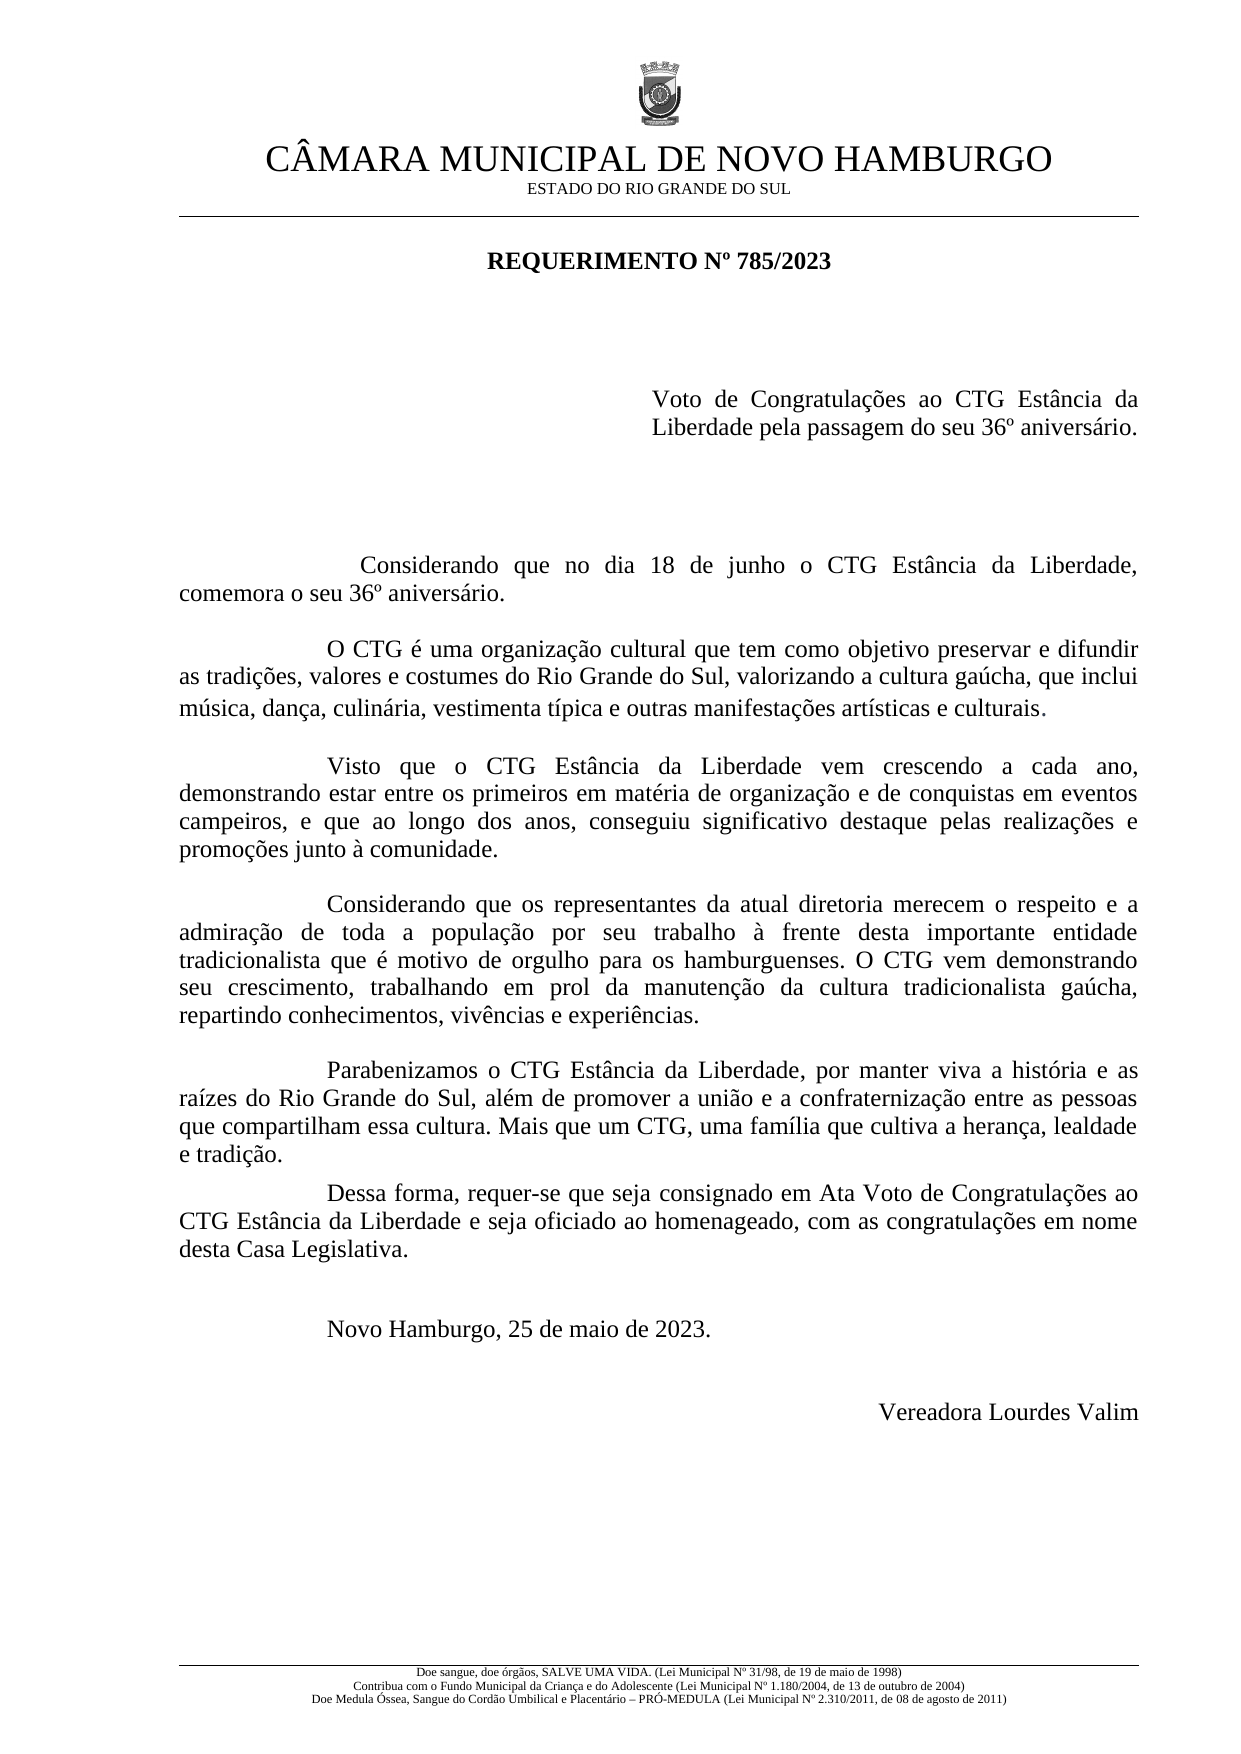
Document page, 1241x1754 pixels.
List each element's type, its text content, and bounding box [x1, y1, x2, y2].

text Visto que o CTG Estância da Liberdade vem crescendo a cada ano, demonstrando estar entre os primeiros em matéria de organização e de conquistas em eventos campeiros, e que ao longo dos anos, conseguiu significativo destaque pelas realizações e promoções junto à comunidade. [179, 752, 1139, 863]
text Parabenizamos o CTG Estância da Liberdade, por manter viva a história e as raízes do Rio Grande do Sul, além de promover a união e a confraternização entre as pessoas que compartilham essa cultura. Mais que um CTG, uma família que cultiva a herança, lealdade e tradição. [179, 1057, 1139, 1167]
text Considerando que no dia 18 de junho o CTG Estância da Liberdade, comemora o seu 36º aniversário. [179, 552, 1139, 607]
text Dessa forma, requer-se que seja consignado em Ata Voto de Congratulações ao CTG Estância da Liberdade e seja oficiado ao homenageado, com as congratulações em nome desta Casa Legislativa. [179, 1179, 1139, 1262]
text Vereadora Lourdes Valim [179, 1398, 1139, 1426]
text REQUERIMENTO Nº 785/2023 [179, 247, 1139, 274]
text Considerando que os representantes da atual diretoria merecem o respeito e a admiração de toda a população por seu trabalho à frente desta importante entidade tradicionalista que é motivo de orgulho para os hamburguenses. O CTG vem demonstrando seu crescimento, trabalhando em prol da manutenção da cultura tradicionalista gaúcha, repartindo conhecimentos, vivências e experiências. [179, 890, 1139, 1029]
text Novo Hamburgo, 25 de maio de 2023. [179, 1315, 1139, 1343]
text O CTG é uma organização cultural que tem como objetivo preservar e difundir as tradições, valores e costumes do Rio Grande do Sul, valorizando a cultura gaúcha, que inclui música, dança, culinária, vestimenta típica e outras manifestações artísticas e culturais. [179, 635, 1139, 724]
text Voto de Congratulações ao CTG Estância da Liberdade pela passagem do seu 36º aniversário. [652, 385, 1139, 441]
